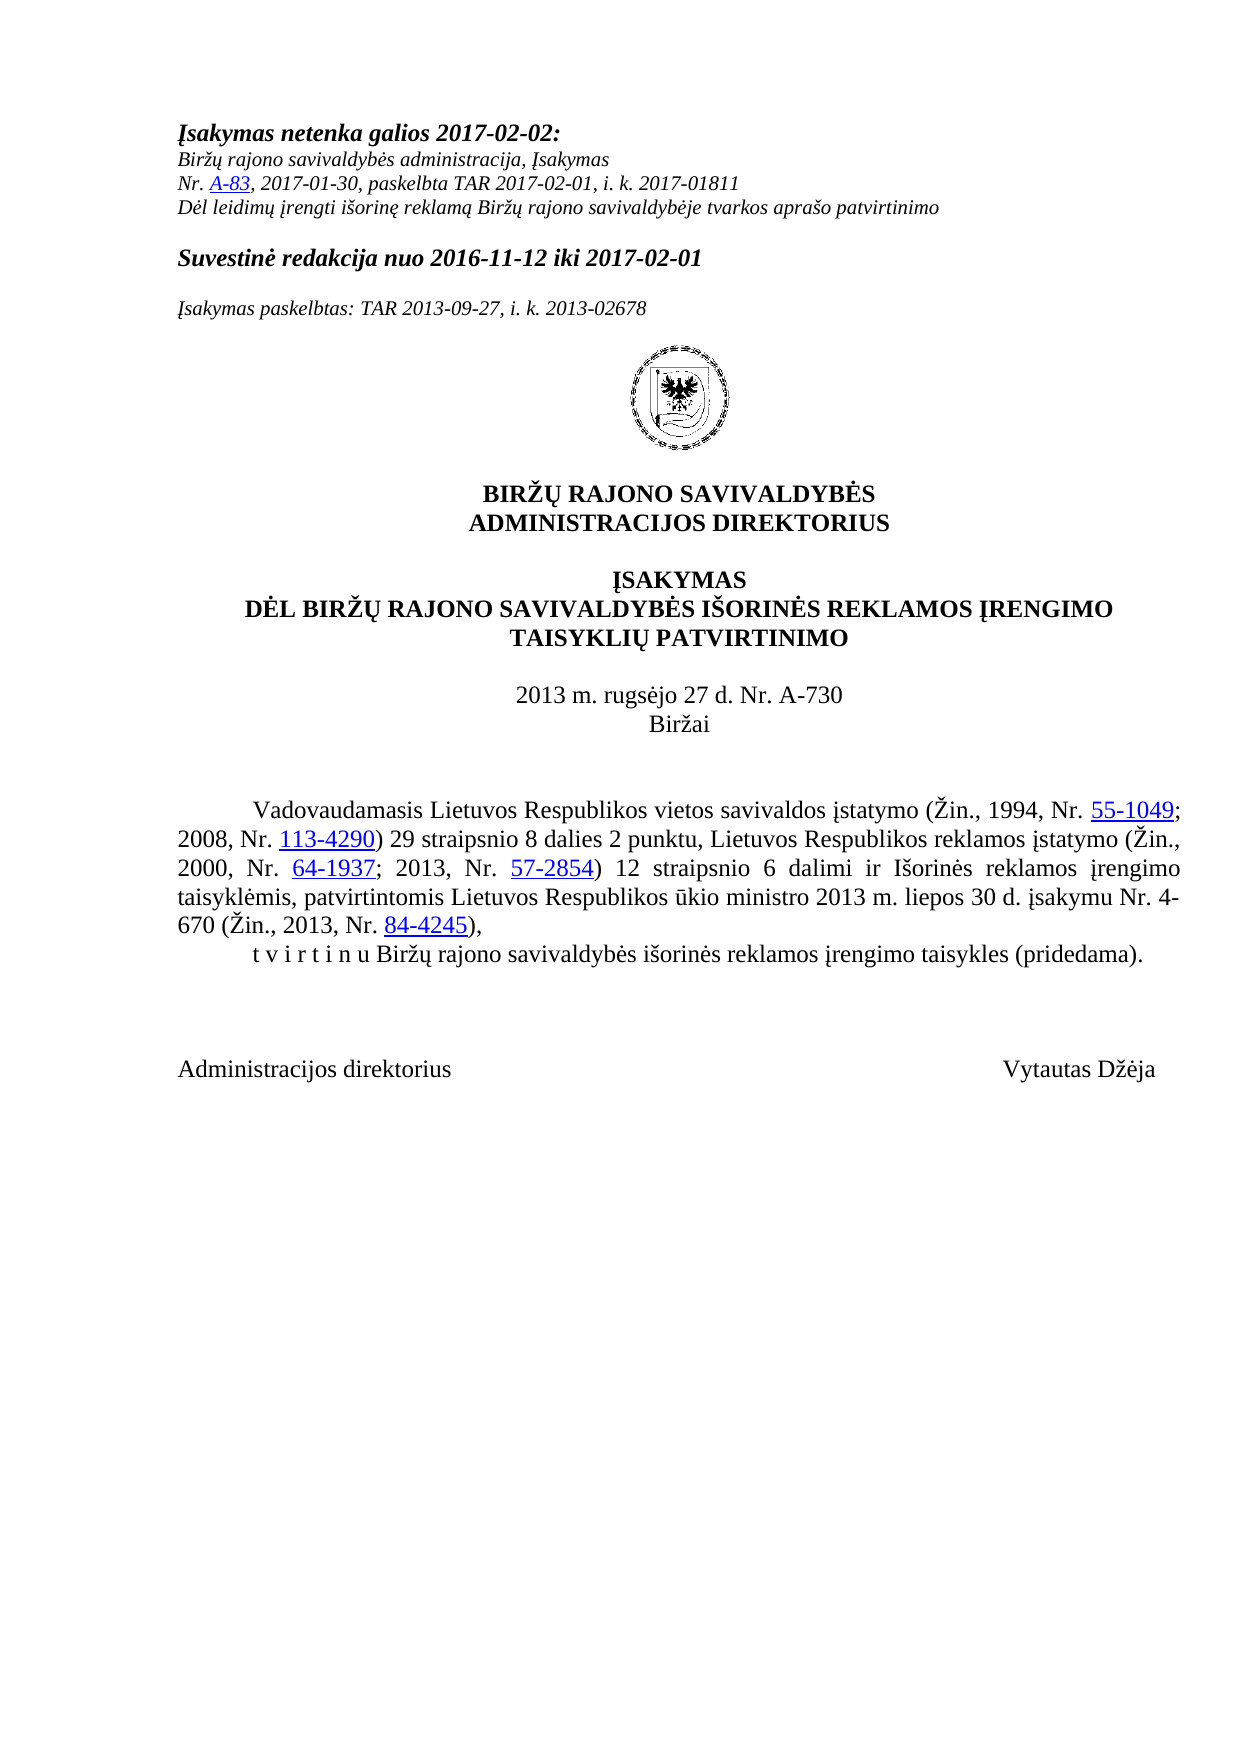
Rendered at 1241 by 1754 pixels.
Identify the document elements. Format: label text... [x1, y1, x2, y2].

text Suvestinė redakcija nuo 2016-11-12 iki 2017-02-01 [177, 243, 1181, 272]
text ADMINISTRACIJOS DIREKTORIUS [177, 508, 1181, 537]
text Vadovaudamasis Lietuvos Respublikos vietos savivaldos įstatymo (Žin., 1994, Nr. 55-1049; 2008, Nr. 113-4290) 29 straipsnio 8 dalies 2 punktu, Lietuvos Respublikos reklamos įstatymo (Žin., 2000, Nr. 64-1937; 2013, Nr. 57-2854) 12 straipsnio 6 dalimi ir Išorinės reklamos įrengimo taisyklėmis, patvirtintomis Lietuvos Respublikos ūkio ministro 2013 m. liepos 30 d. įsakymu Nr. 4-670 (Žin., 2013, Nr. 84-4245), [177, 795, 1181, 939]
text BIRŽŲ RAJONO SAVIVALDYBĖS [177, 479, 1181, 508]
text Nr. A-83, 2017-01-30, paskelbta TAR 2017-02-01, i. k. 2017-01811 [177, 171, 1181, 195]
text Administracijos direktorius Vytautas Džėja [177, 1054, 1181, 1083]
text 2013 m. rugsėjo 27 d. Nr. A-730 [177, 680, 1181, 709]
text DĖL BIRŽŲ RAJONO SAVIVALDYBĖS IŠORINĖS REKLAMOS ĮRENGIMO TAISYKLIŲ PATVIRTINIMO [177, 594, 1181, 652]
text Biržų rajono savivaldybės administracija, Įsakymas [177, 147, 1181, 171]
text Biržai [177, 709, 1181, 738]
text t v i r t i n u Biržų rajono savivaldybės išorinės reklamos įrengimo taisykles (pridedama). [177, 939, 1181, 968]
text Įsakymas paskelbtas: TAR 2013-09-27, i. k. 2013-02678 [177, 296, 1181, 320]
text ĮSAKYMAS [177, 565, 1181, 594]
text Dėl leidimų įrengti išorinę reklamą Biržų rajono savivaldybėje tvarkos aprašo patvirtinimo [177, 195, 1181, 219]
text Įsakymas netenka galios 2017-02-02: [177, 118, 1181, 147]
